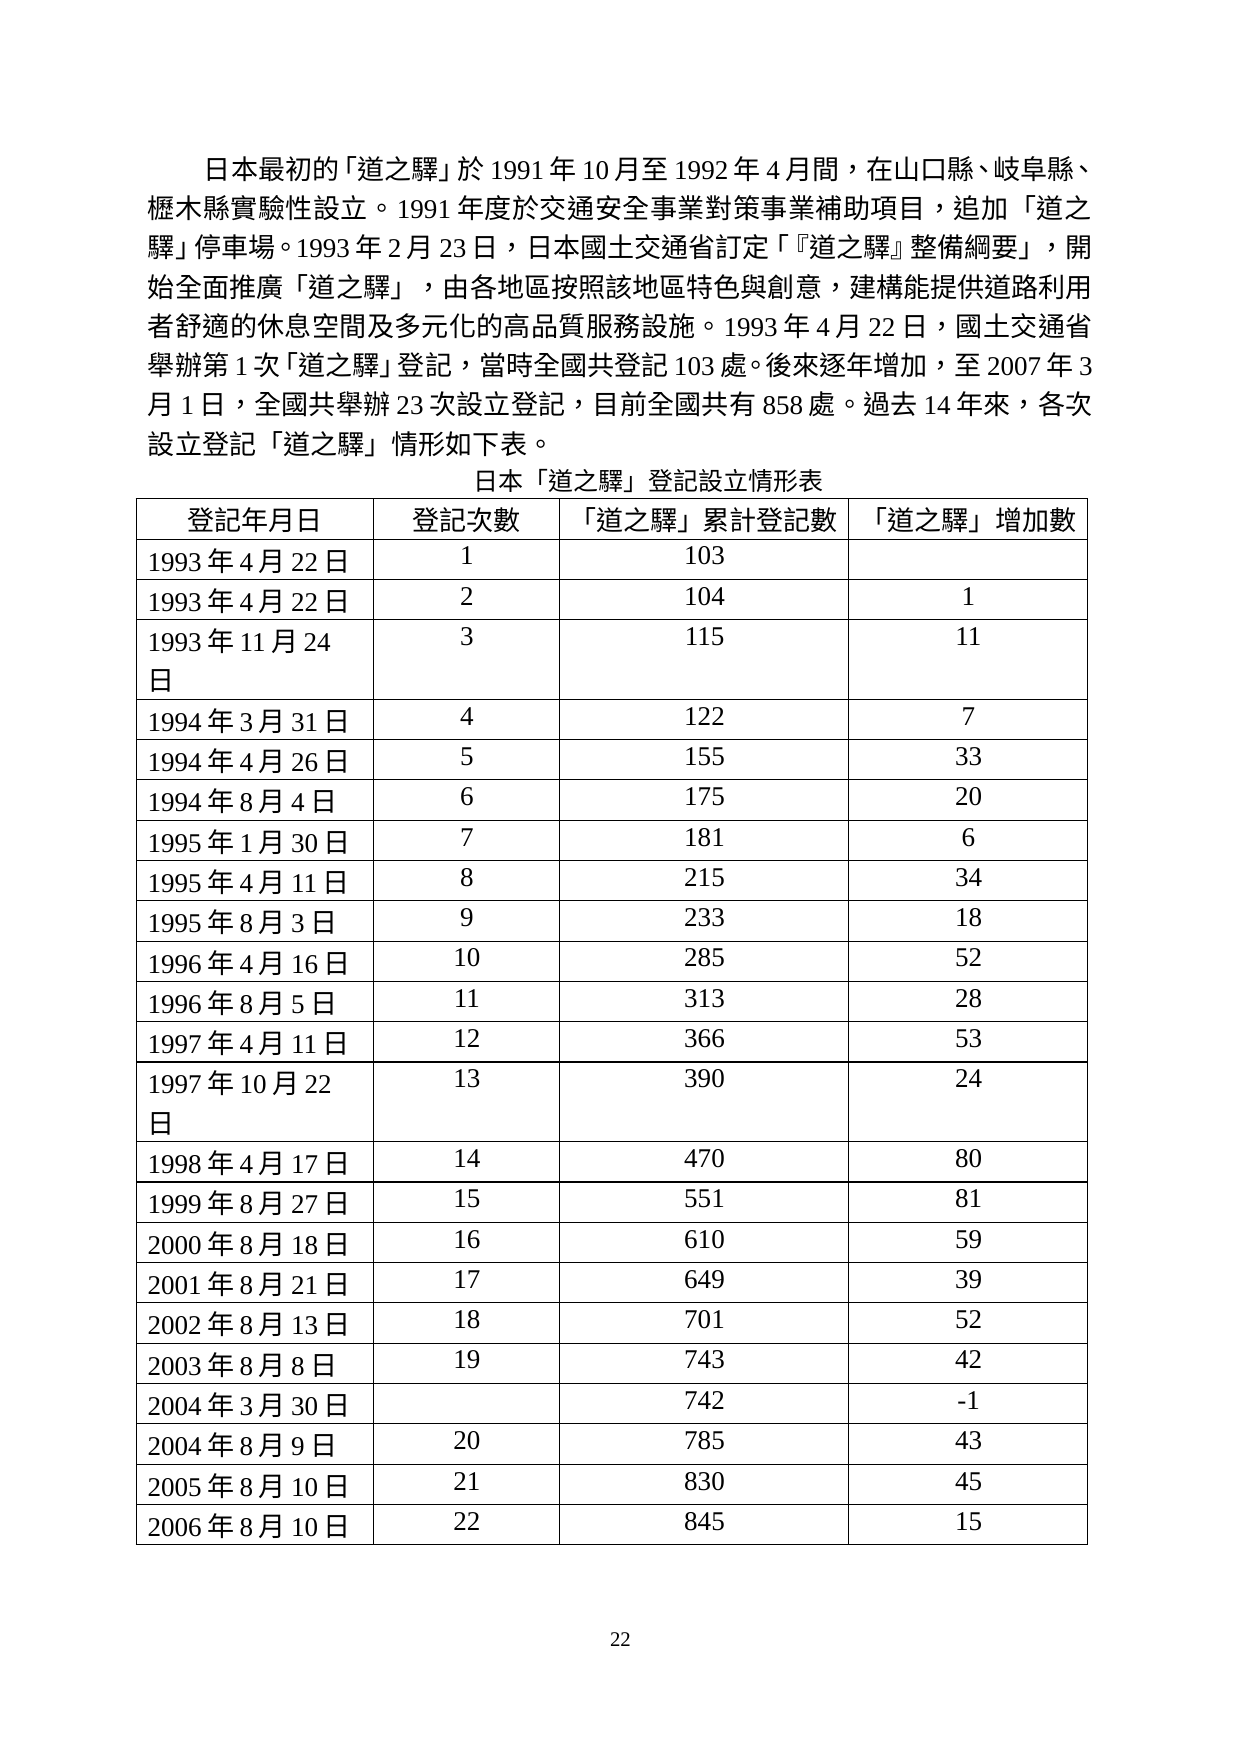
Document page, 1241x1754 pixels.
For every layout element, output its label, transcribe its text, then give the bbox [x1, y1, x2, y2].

table_cell 1997年4月11日 [137, 1022, 373, 1061]
table_cell 2006年8月10日 [137, 1505, 373, 1544]
table_cell 39 [849, 1263, 1087, 1302]
table_cell 2001年8月21日 [137, 1263, 373, 1302]
table_cell 215 [560, 861, 848, 900]
table_cell 28 [849, 982, 1087, 1021]
table_cell 4 [374, 700, 559, 739]
table_cell [849, 540, 1087, 579]
table_cell 17 [374, 1263, 559, 1302]
table_cell 11 [374, 982, 559, 1021]
table_cell 18 [849, 901, 1087, 941]
table_cell 181 [560, 821, 848, 860]
table_cell 20 [849, 780, 1087, 819]
table_cell 2004年8月9日 [137, 1424, 373, 1463]
table_cell 81 [849, 1183, 1087, 1222]
table_cell 743 [560, 1344, 848, 1383]
table_cell 16 [374, 1223, 559, 1262]
table_cell 7 [849, 700, 1087, 739]
table_cell 10 [374, 942, 559, 981]
table_cell 14 [374, 1142, 559, 1181]
table_cell 15 [849, 1505, 1087, 1544]
table_cell 15 [374, 1183, 559, 1222]
table_cell 845 [560, 1505, 848, 1544]
text 日本最初的「道之驛」於1991年10月至1992年4月間，在山口縣、岐阜縣、櫪木縣實驗性設立。1991年度於交通安全事業對策事業補助項目，追加「道之驛」停車場。1993年2月23日，日本國土交通省訂定「『道之驛』整備綱要」，開始全面推廣「道之驛」，由各地區按照該地區特色與創意，建構能提供道路利用者舒適的休息空間及多元化的高品質服務設施。1993年4月22日，國土交通省舉辦第1次「道之驛」登記，當時全國共登記103處。後來逐年增加，至2007年3月1日，全國共舉辦23次設立登記，目前全國共有858處。過去14年來，各次設立登記「道之驛」情形如下表。 [148, 148, 1092, 462]
table_cell 22 [374, 1505, 559, 1544]
table_cell 5 [374, 740, 559, 779]
table_cell 366 [560, 1022, 848, 1061]
table_cell 18 [374, 1303, 559, 1343]
table_cell 80 [849, 1142, 1087, 1181]
table_header 「道之驛」累計登記數 [560, 499, 848, 538]
table_cell 1996年8月5日 [137, 982, 373, 1021]
table_cell 20 [374, 1424, 559, 1463]
table_header 登記次數 [374, 499, 559, 538]
table_cell 313 [560, 982, 848, 1021]
table_cell 1999年8月27日 [137, 1183, 373, 1222]
table_cell 8 [374, 861, 559, 900]
table_cell 19 [374, 1344, 559, 1383]
table_cell 1998年4月17日 [137, 1142, 373, 1181]
table_cell 233 [560, 901, 848, 941]
table_cell 610 [560, 1223, 848, 1262]
table_cell 104 [560, 580, 848, 619]
table_cell 1 [849, 580, 1087, 619]
table_cell 1 [374, 540, 559, 579]
table_cell 12 [374, 1022, 559, 1061]
table_cell 390 [560, 1063, 848, 1141]
table_cell 551 [560, 1183, 848, 1222]
table_cell 649 [560, 1263, 848, 1302]
table_cell 52 [849, 1303, 1087, 1343]
table_cell 1995年8月3日 [137, 901, 373, 941]
table_cell 155 [560, 740, 848, 779]
table_cell 52 [849, 942, 1087, 981]
table_cell 42 [849, 1344, 1087, 1383]
table_cell 1997年10月22日 [137, 1063, 373, 1141]
table_cell 285 [560, 942, 848, 981]
table_cell 21 [374, 1465, 559, 1504]
table_cell 2005年8月10日 [137, 1465, 373, 1504]
table_cell -1 [849, 1384, 1087, 1423]
table_cell 33 [849, 740, 1087, 779]
table_cell 115 [560, 620, 848, 699]
table_cell 53 [849, 1022, 1087, 1061]
table_cell 11 [849, 620, 1087, 699]
table_header 「道之驛」增加數 [849, 499, 1087, 538]
table_cell 24 [849, 1063, 1087, 1141]
table_cell 2004年3月30日 [137, 1384, 373, 1423]
table_cell 34 [849, 861, 1087, 900]
table_cell 701 [560, 1303, 848, 1343]
table_cell 1995年1月30日 [137, 821, 373, 860]
table_cell 59 [849, 1223, 1087, 1262]
table_cell 1993年4月22日 [137, 580, 373, 619]
table_cell 43 [849, 1424, 1087, 1463]
table_cell 1996年4月16日 [137, 942, 373, 981]
table_cell 1995年4月11日 [137, 861, 373, 900]
table_cell [374, 1384, 559, 1423]
table_cell 2000年8月18日 [137, 1223, 373, 1262]
table_cell 470 [560, 1142, 848, 1181]
table_header 登記年月日 [137, 499, 373, 538]
table_cell 1993年11月24日 [137, 620, 373, 699]
table_cell 7 [374, 821, 559, 860]
table_cell 742 [560, 1384, 848, 1423]
table_cell 45 [849, 1465, 1087, 1504]
table_cell 9 [374, 901, 559, 941]
table_cell 2003年8月8日 [137, 1344, 373, 1383]
table_cell 2002年8月13日 [137, 1303, 373, 1343]
table_cell 830 [560, 1465, 848, 1504]
text 日本「道之驛」登記設立情形表 [148, 462, 1092, 498]
table_cell 3 [374, 620, 559, 699]
table_cell 6 [374, 780, 559, 819]
table_cell 2 [374, 580, 559, 619]
table_cell 122 [560, 700, 848, 739]
table_cell 1993年4月22日 [137, 540, 373, 579]
table_cell 175 [560, 780, 848, 819]
table_cell 1994年3月31日 [137, 700, 373, 739]
table_cell 785 [560, 1424, 848, 1463]
table_cell 13 [374, 1063, 559, 1141]
table_cell 1994年8月4日 [137, 780, 373, 819]
table_cell 1994年4月26日 [137, 740, 373, 779]
table_cell 103 [560, 540, 848, 579]
table_cell 6 [849, 821, 1087, 860]
